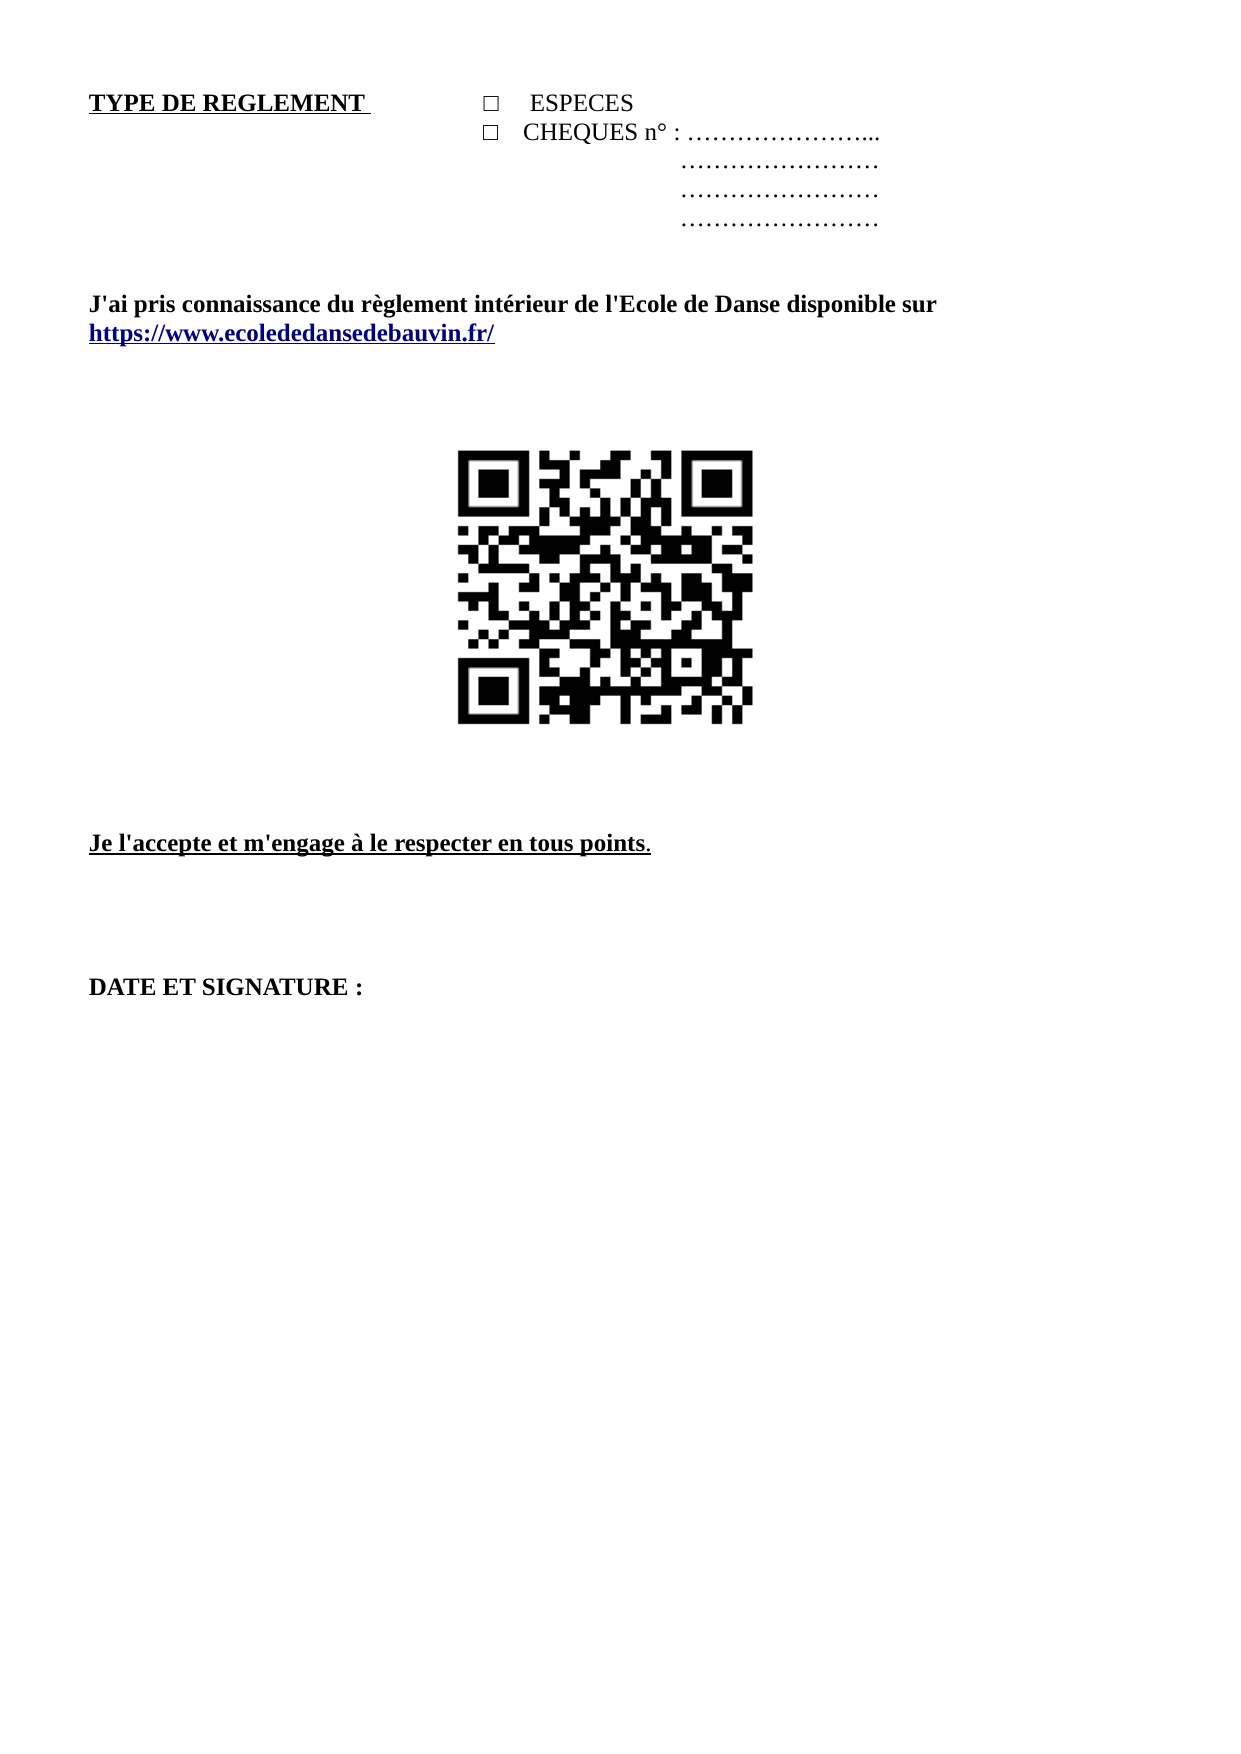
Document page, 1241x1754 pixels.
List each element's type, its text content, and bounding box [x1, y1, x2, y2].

text …………………… [89, 174, 1122, 203]
text □ CHEQUES n° : …………………... [89, 117, 1122, 145]
text DATE ET SIGNATURE : [89, 972, 1122, 1001]
text J'ai pris connaissance du règlement intérieur de l'Ecole de Danse disponible sur https://www.ecolededansedebauvin.fr/ [89, 289, 1122, 347]
text TYPE DE REGLEMENT □ ESPECES [89, 88, 1122, 117]
text Je l'accepte et m'engage à le respecter en tous points. [89, 828, 1122, 857]
picture [438, 432, 773, 743]
text …………………… [89, 203, 1122, 232]
text …………………… [89, 145, 1122, 174]
